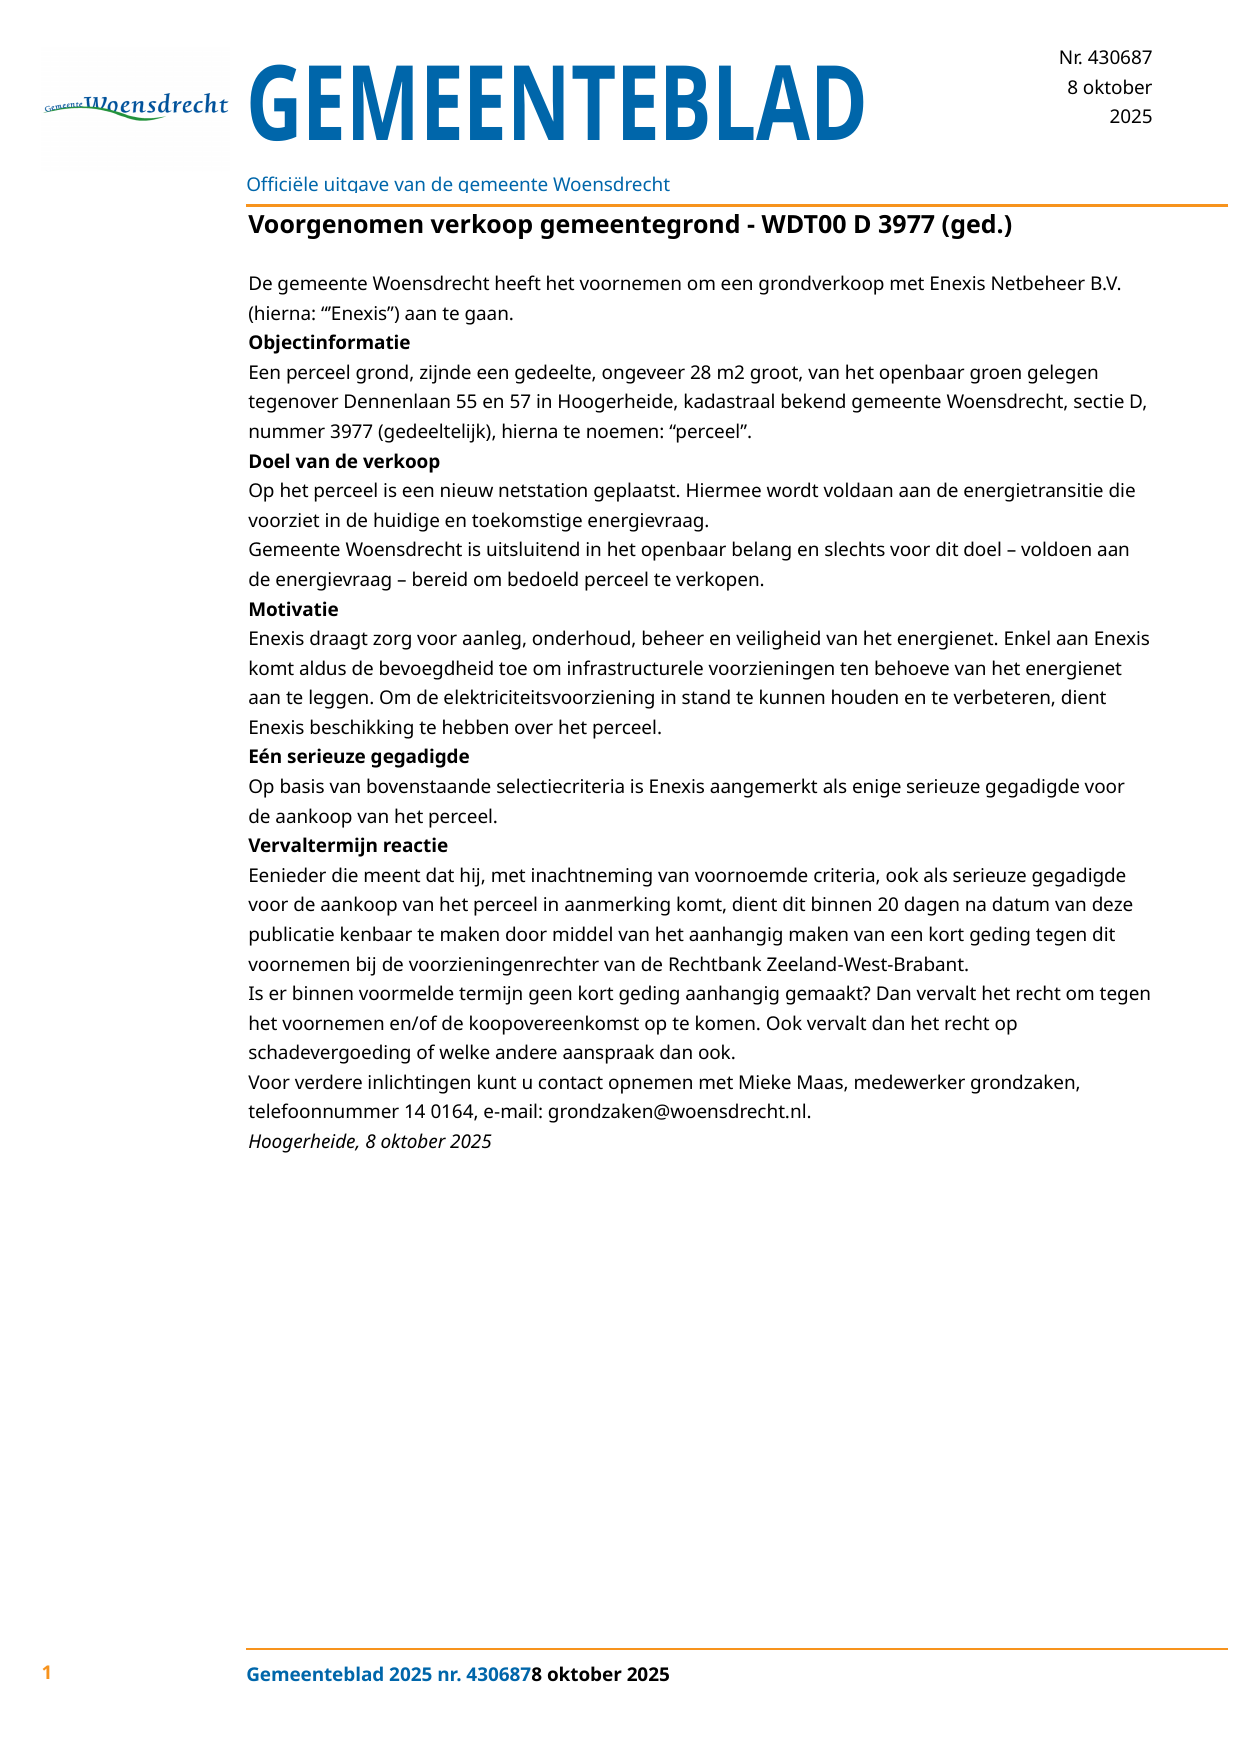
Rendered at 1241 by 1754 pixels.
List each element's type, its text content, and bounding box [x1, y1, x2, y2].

text Een perceel grond, zijnde een gedeelte, ongeveer 28 m2 groot, van het openbaar groen gelegen tegenover Dennenlaan 55 en 57 in Hoogerheide, kadastraal bekend gemeente Woensdrecht, sectie D, nummer 3977 (gedeeltelijk), hierna te noemen: “perceel”. [248, 359, 1152, 444]
text De gemeente Woensdrecht heeft het voornemen om een grondverkoop met Enexis Netbeheer B.V. (hierna: “’Enexis”) aan te gaan. [248, 270, 1152, 326]
text Motivatie [248, 596, 1152, 621]
text Vervaltermijn reactie [248, 832, 1152, 858]
picture [41, 47, 231, 172]
text Hoogerheide, 8 oktober 2025 [248, 1128, 1152, 1154]
text Op basis van bovenstaande selectiecriteria is Enexis aangemerkt als enige serieuze gegadigde voor de aankoop van het perceel. [248, 773, 1152, 828]
text Voor verdere inlichtingen kunt u contact opnemen met Mieke Maas, medewerker grondzaken, telefoonnummer 14 0164, e-mail: grondzaken@woensdrecht.nl. [248, 1069, 1152, 1124]
text Gemeente Woensdrecht is uitsluitend in het openbaar belang en slechts voor dit doel – voldoen aan de energievraag – bereid om bedoeld perceel te verkopen. [248, 537, 1152, 592]
text Op het perceel is een nieuw netstation geplaatst. Hiermee wordt voldaan aan de energietransitie die voorziet in de huidige en toekomstige energievraag. [248, 477, 1152, 533]
text Doel van de verkoop [248, 448, 1152, 473]
text Objectinformatie [248, 329, 1152, 355]
text Eenieder die meent dat hij, met inachtneming van voornoemde criteria, ook als serieuze gegadigde voor de aankoop van het perceel in aanmerking komt, dient dit binnen 20 dagen na datum van deze publicatie kenbaar te maken door middel van het aanhangig maken van een kort geding tegen dit voornemen bij de voorzieningenrechter van de Rechtbank Zeeland‑West‑Brabant. [248, 862, 1152, 976]
text Is er binnen voormelde termijn geen kort geding aanhangig gemaakt? Dan vervalt het recht om tegen het voornemen en/of de koopovereenkomst op te komen. Ook vervalt dan het recht op schadevergoeding of welke andere aanspraak dan ook. [248, 980, 1152, 1065]
text Enexis draagt zorg voor aanleg, onderhoud, beheer en veiligheid van het energienet. Enkel aan Enexis komt aldus de bevoegdheid toe om infrastructurele voorzieningen ten behoeve van het energienet aan te leggen. Om de elektriciteitsvoorziening in stand te kunnen houden en te verbeteren, dient Enexis beschikking te hebben over het perceel. [248, 625, 1152, 740]
text Voorgenomen verkoop gemeentegrond - WDT00 D 3977 (ged.) [248, 207, 1152, 241]
text Eén serieuze gegadigde [248, 744, 1152, 769]
